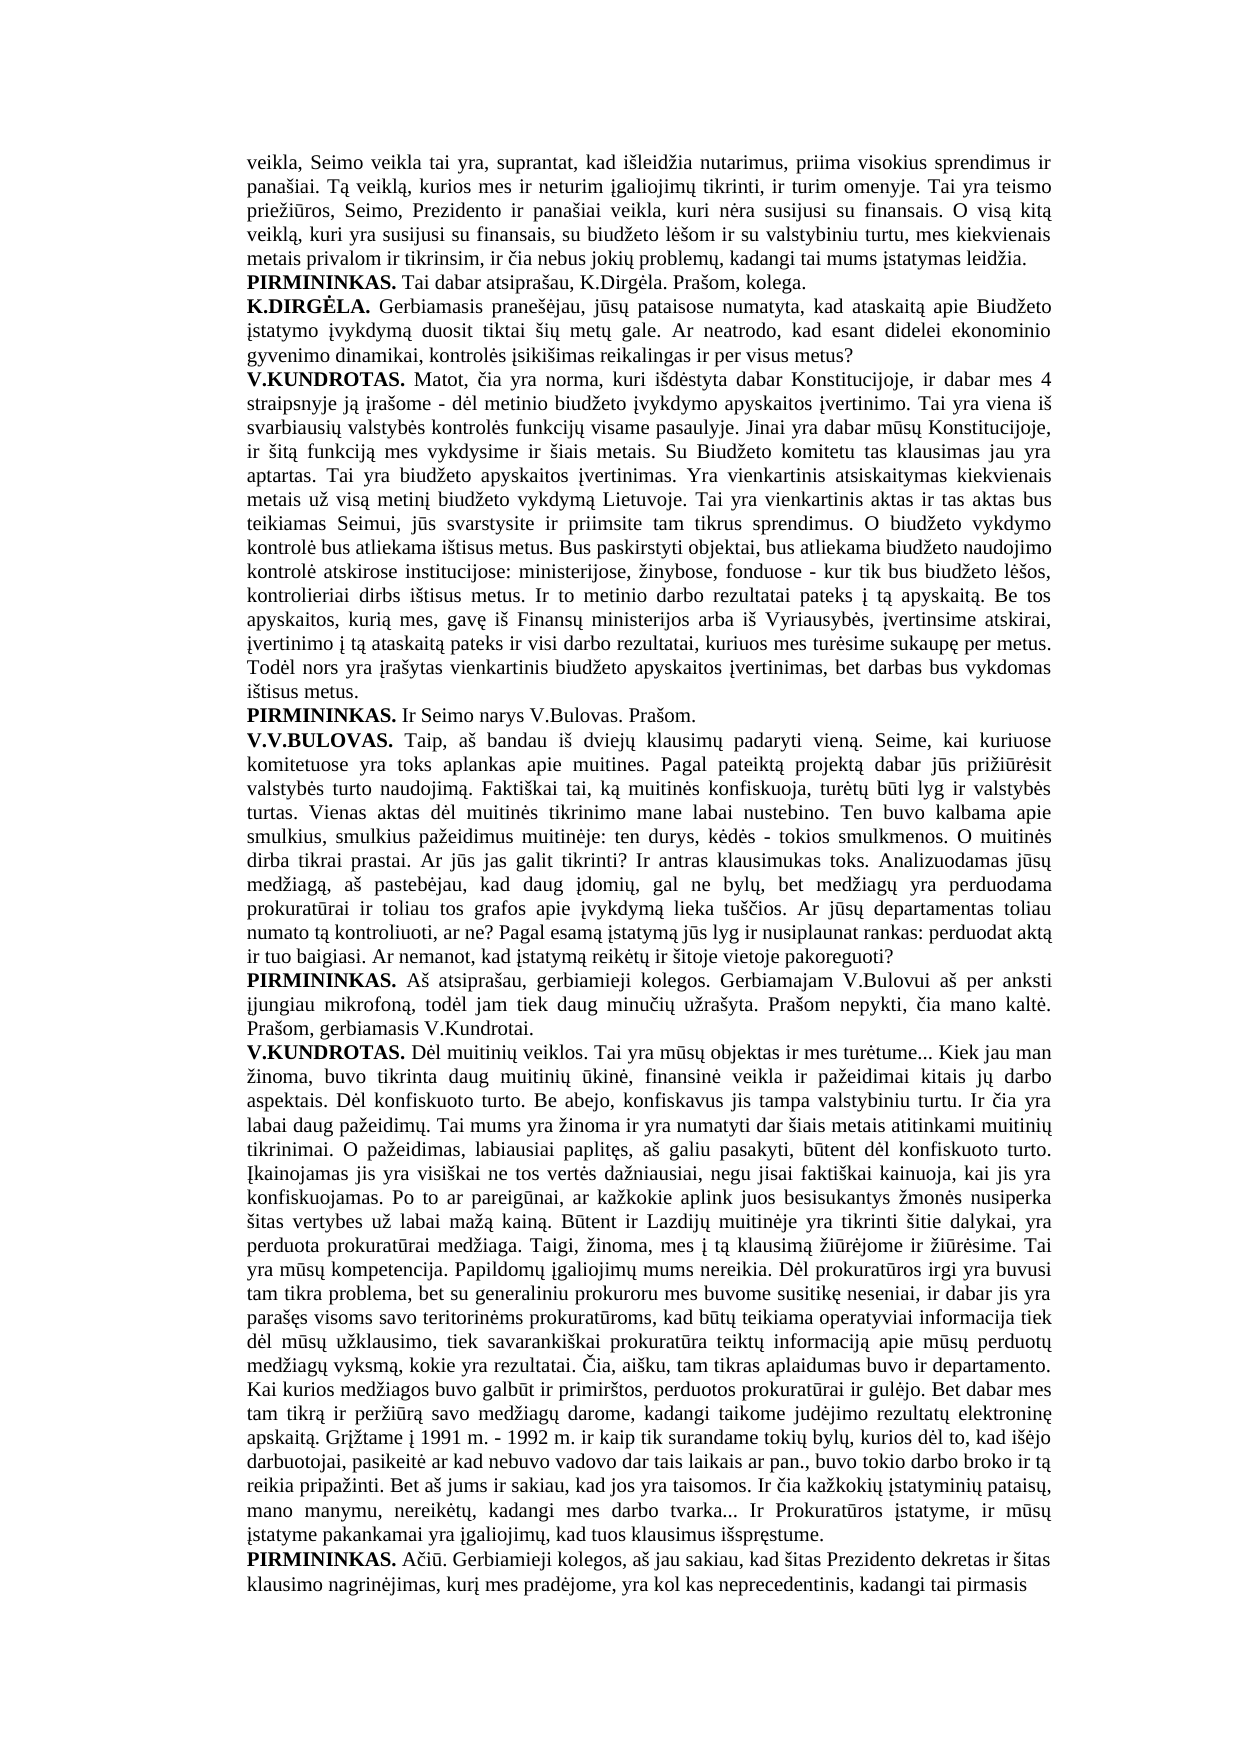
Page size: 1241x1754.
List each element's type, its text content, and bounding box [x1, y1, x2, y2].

text PIRMININKAS. Ir Seimo narys V.Bulovas. Prašom. [247, 703, 1053, 727]
text V.KUNDROTAS. Matot, čia yra norma, kuri išdėstyta dabar Konstitucijoje, ir dabar mes 4 straipsnyje ją įrašome - dėl metinio biudžeto įvykdymo apyskaitos įvertinimo. Tai yra viena iš svarbiausių valstybės kontrolės funkcijų visame pasaulyje. Jinai yra dabar mūsų Konstitucijoje, ir šitą funkciją mes vykdysime ir šiais metais. Su Biudžeto komitetu tas klausimas jau yra aptartas. Tai yra biudžeto apyskaitos įvertinimas. Yra vienkartinis atsiskaitymas kiekvienais metais už visą metinį biudžeto vykdymą Lietuvoje. Tai yra vienkartinis aktas ir tas aktas bus teikiamas Seimui, jūs svarstysite ir priimsite tam tikrus sprendimus. O biudžeto vykdymo kontrolė bus atliekama ištisus metus. Bus paskirstyti objektai, bus atliekama biudžeto naudojimo kontrolė atskirose institucijose: ministerijose, žinybose, fonduose - kur tik bus biudžeto lėšos, kontrolieriai dirbs ištisus metus. Ir to metinio darbo rezultatai pateks į tą apyskaitą. Be tos apyskaitos, kurią mes, gavę iš Finansų ministerijos arba iš Vyriausybės, įvertinsime atskirai, įvertinimo į tą ataskaitą pateks ir visi darbo rezultatai, kuriuos mes turėsime sukaupę per metus. Todėl nors yra įrašytas vienkartinis biudžeto apyskaitos įvertinimas, bet darbas bus vykdomas ištisus metus. [247, 367, 1053, 703]
text V.V.BULOVAS. Taip, aš bandau iš dviejų klausimų padaryti vieną. Seime, kai kuriuose komitetuose yra toks aplankas apie muitines. Pagal pateiktą projektą dabar jūs prižiūrėsit valstybės turto naudojimą. Faktiškai tai, ką muitinės konfiskuoja, turėtų būti lyg ir valstybės turtas. Vienas aktas dėl muitinės tikrinimo mane labai nustebino. Ten buvo kalbama apie smulkius, smulkius pažeidimus muitinėje: ten durys, kėdės - tokios smulkmenos. O muitinės dirba tikrai prastai. Ar jūs jas galit tikrinti? Ir antras klausimukas toks. Analizuodamas jūsų medžiagą, aš pastebėjau, kad daug įdomių, gal ne bylų, bet medžiagų yra perduodama prokuratūrai ir toliau tos grafos apie įvykdymą lieka tuščios. Ar jūsų departamentas toliau numato tą kontroliuoti, ar ne? Pagal esamą įstatymą jūs lyg ir nusiplaunat rankas: perduodat aktą ir tuo baigiasi. Ar nemanot, kad įstatymą reikėtų ir šitoje vietoje pakoreguoti? [247, 727, 1053, 968]
text PIRMININKAS. Ačiū. Gerbiamieji kolegos, aš jau sakiau, kad šitas Prezidento dekretas ir šitas klausimo nagrinėjimas, kurį mes pradėjome, yra kol kas neprecedentinis, kadangi tai pirmasis [247, 1546, 1053, 1596]
text PIRMININKAS. Tai dabar atsiprašau, K.Dirgėla. Prašom, kolega. [247, 270, 1053, 294]
text veikla, Seimo veikla tai yra, suprantat, kad išleidžia nutarimus, priima visokius sprendimus ir panašiai. Tą veiklą, kurios mes ir neturim įgaliojimų tikrinti, ir turim omenyje. Tai yra teismo priežiūros, Seimo, Prezidento ir panašiai veikla, kuri nėra susijusi su finansais. O visą kitą veiklą, kuri yra susijusi su finansais, su biudžeto lėšom ir su valstybiniu turtu, mes kiekvienais metais privalom ir tikrinsim, ir čia nebus jokių problemų, kadangi tai mums įstatymas leidžia. [247, 150, 1053, 270]
text V.KUNDROTAS. Dėl muitinių veiklos. Tai yra mūsų objektas ir mes turėtume... Kiek jau man žinoma, buvo tikrinta daug muitinių ūkinė, finansinė veikla ir pažeidimai kitais jų darbo aspektais. Dėl konfiskuoto turto. Be abejo, konfiskavus jis tampa valstybiniu turtu. Ir čia yra labai daug pažeidimų. Tai mums yra žinoma ir yra numatyti dar šiais metais atitinkami muitinių tikrinimai. O pažeidimas, labiausiai paplitęs, aš galiu pasakyti, būtent dėl konfiskuoto turto. Įkainojamas jis yra visiškai ne tos vertės dažniausiai, negu jisai faktiškai kainuoja, kai jis yra konfiskuojamas. Po to ar pareigūnai, ar kažkokie aplink juos besisukantys žmonės nusiperka šitas vertybes už labai mažą kainą. Būtent ir Lazdijų muitinėje yra tikrinti šitie dalykai, yra perduota prokuratūrai medžiaga. Taigi, žinoma, mes į tą klausimą žiūrėjome ir žiūrėsime. Tai yra mūsų kompetencija. Papildomų įgaliojimų mums nereikia. Dėl prokuratūros irgi yra buvusi tam tikra problema, bet su generaliniu prokuroru mes buvome susitikę neseniai, ir dabar jis yra parašęs visoms savo teritorinėms prokuratūroms, kad būtų teikiama operatyviai informacija tiek dėl mūsų užklausimo, tiek savarankiškai prokuratūra teiktų informaciją apie mūsų perduotų medžiagų vyksmą, kokie yra rezultatai. Čia, aišku, tam tikras aplaidumas buvo ir departamento. Kai kurios medžiagos buvo galbūt ir primirštos, perduotos prokuratūrai ir gulėjo. Bet dabar mes tam tikrą ir peržiūrą savo medžiagų darome, kadangi taikome judėjimo rezultatų elektroninę apskaitą. Grįžtame į 1991 m. - 1992 m. ir kaip tik surandame tokių bylų, kurios dėl to, kad išėjo darbuotojai, pasikeitė ar kad nebuvo vadovo dar tais laikais ar pan., buvo tokio darbo broko ir tą reikia pripažinti. Bet aš jums ir sakiau, kad jos yra taisomos. Ir čia kažkokių įstatyminių pataisų, mano manymu, nereikėtų, kadangi mes darbo tvarka... Ir Prokuratūros įstatyme, ir mūsų įstatyme pakankamai yra įgaliojimų, kad tuos klausimus išspręstume. [247, 1040, 1053, 1546]
text K.DIRGĖLA. Gerbiamasis pranešėjau, jūsų pataisose numatyta, kad ataskaitą apie Biudžeto įstatymo įvykdymą duosit tiktai šių metų gale. Ar neatrodo, kad esant didelei ekonominio gyvenimo dinamikai, kontrolės įsikišimas reikalingas ir per visus metus? [247, 294, 1053, 367]
text PIRMININKAS. Aš atsiprašau, gerbiamieji kolegos. Gerbiamajam V.Bulovui aš per anksti įjungiau mikrofoną, todėl jam tiek daug minučių užrašyta. Prašom nepykti, čia mano kaltė. Prašom, gerbiamasis V.Kundrotai. [247, 968, 1053, 1040]
